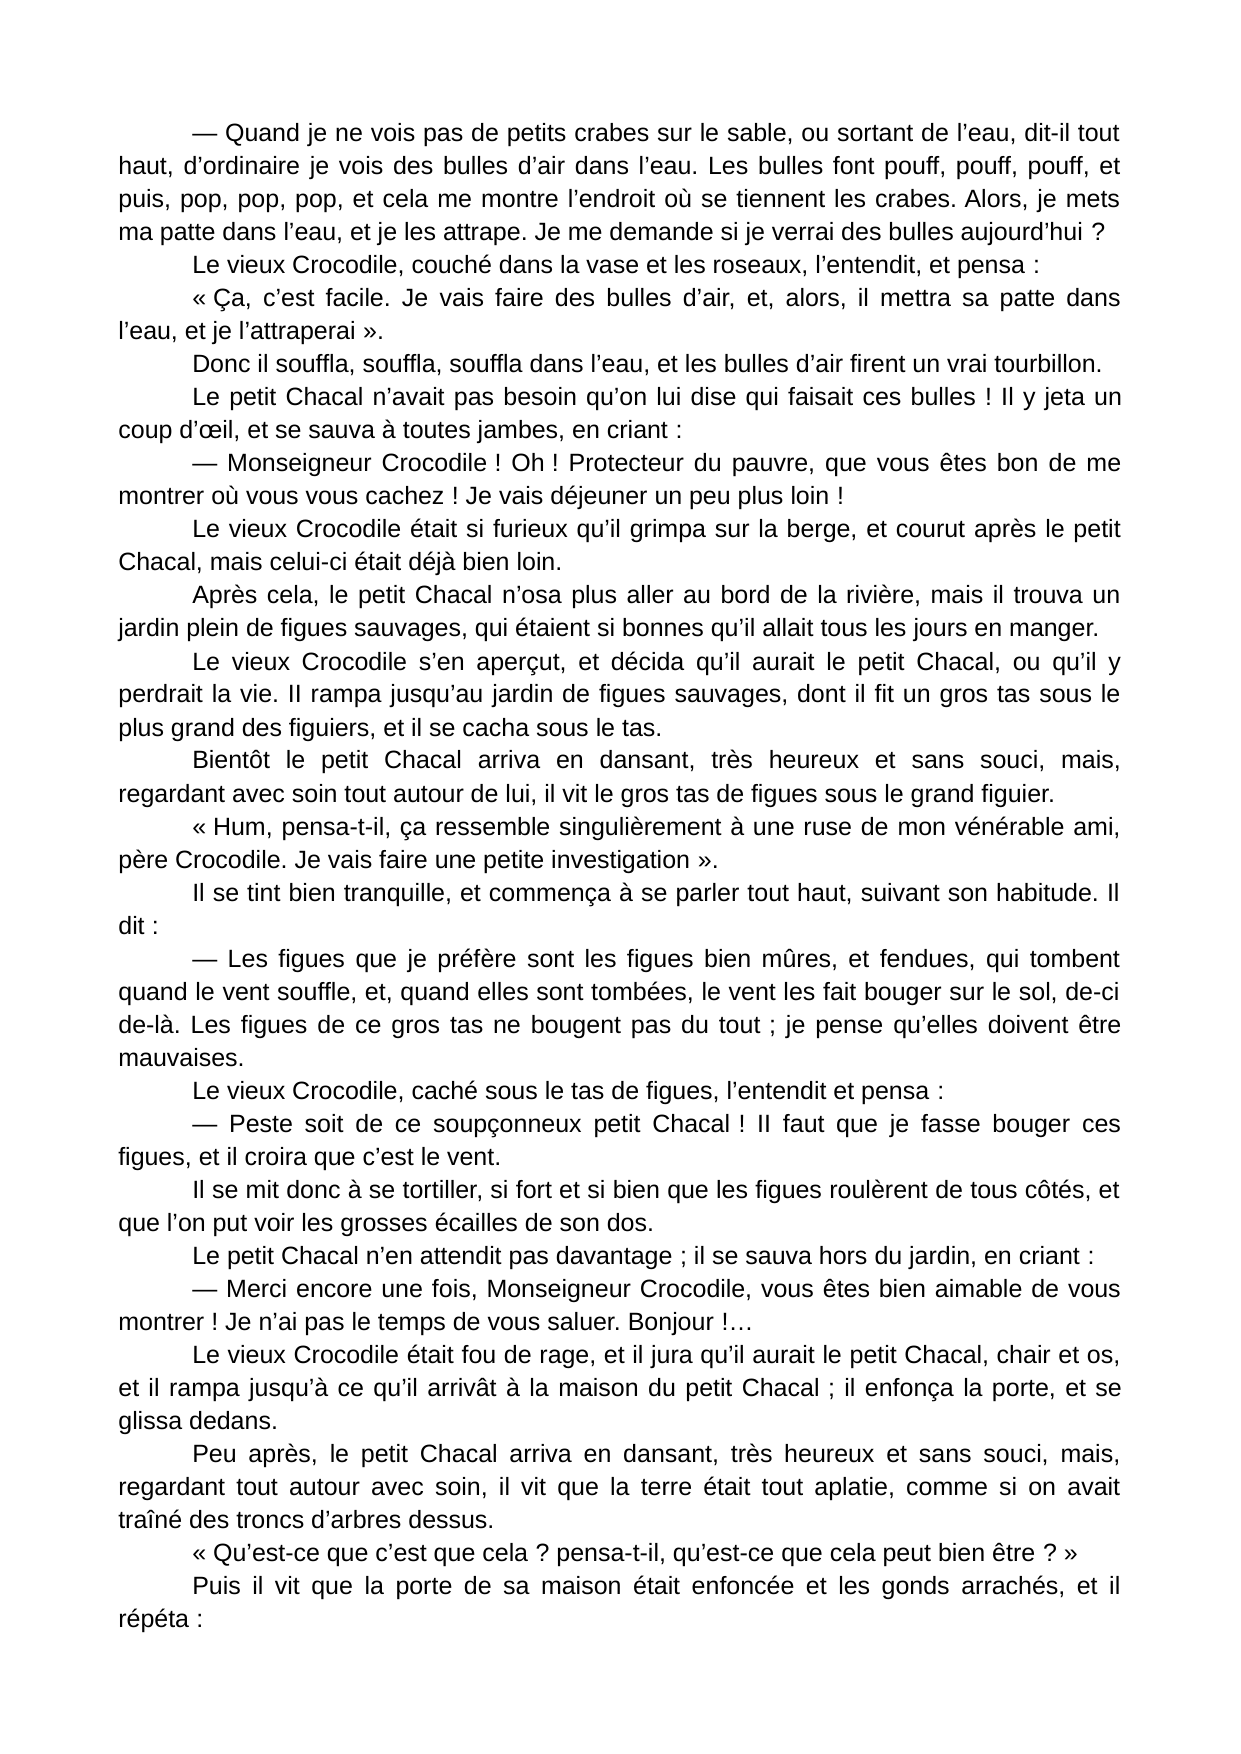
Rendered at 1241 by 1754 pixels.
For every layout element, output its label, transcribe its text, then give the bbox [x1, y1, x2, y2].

text Le vieux Crocodile, caché sous le tas de figues, l’entendit et pensa : [118, 1076, 1122, 1104]
text « Hum, pensa-t-il, ça ressemble singulièrement à une ruse de mon vénérable ami, père Crocodile. Je vais faire une petite investigation ». [118, 812, 1122, 873]
text — Monseigneur Crocodile ! Oh ! Protecteur du pauvre, que vous êtes bon de me montrer où vous vous cachez ! Je vais déjeuner un peu plus loin ! [118, 448, 1122, 510]
text Il se tint bien tranquille, et commença à se parler tout haut, suivant son habitude. Il dit : [118, 878, 1122, 939]
text — Quand je ne vois pas de petits crabes sur le sable, ou sortant de l’eau, dit-il tout haut, d’ordinaire je vois des bulles d’air dans l’eau. Les bulles font pouff, pouff, pouff, et puis, pop, pop, pop, et cela me montre l’endroit où se tiennent les crabes. Alors, je mets ma patte dans l’eau, et je les attrape. Je me demande si je verrai des bulles aujourd’hui ? [118, 118, 1122, 246]
text Puis il vit que la porte de sa maison était enfoncée et les gonds arrachés, et il répéta : [118, 1571, 1122, 1633]
text — Les figues que je préfère sont les figues bien mûres, et fendues, qui tombent quand le vent souffle, et, quand elles sont tombées, le vent les fait bouger sur le sol, de-ci de-là. Les figues de ce gros tas ne bougent pas du tout ; je pense qu’elles doivent être mauvaises. [118, 944, 1122, 1071]
text Le petit Chacal n’avait pas besoin qu’on lui dise qui faisait ces bulles ! Il y jeta un coup d’œil, et se sauva à toutes jambes, en criant : [118, 382, 1122, 444]
text « Qu’est-ce que c’est que cela ? pensa-t-il, qu’est-ce que cela peut bien être ? » [118, 1538, 1122, 1567]
text Le vieux Crocodile, couché dans la vase et les roseaux, l’entendit, et pensa : [118, 250, 1122, 279]
text Après cela, le petit Chacal n’osa plus aller au bord de la rivière, mais il trouva un jardin plein de figues sauvages, qui étaient si bonnes qu’il allait tous les jours en manger. [118, 580, 1122, 642]
text Il se mit donc à se tortiller, si fort et si bien que les figues roulèrent de tous côtés, et que l’on put voir les grosses écailles de son dos. [118, 1175, 1122, 1237]
text Le vieux Crocodile s’en aperçut, et décida qu’il aurait le petit Chacal, ou qu’il y perdrait la vie. II rampa jusqu’au jardin de figues sauvages, dont il fit un gros tas sous le plus grand des figuiers, et il se cacha sous le tas. [118, 646, 1122, 741]
text Peu après, le petit Chacal arriva en dansant, très heureux et sans souci, mais, regardant tout autour avec soin, il vit que la terre était tout aplatie, comme si on avait traîné des troncs d’arbres dessus. [118, 1439, 1122, 1534]
text Bientôt le petit Chacal arriva en dansant, très heureux et sans souci, mais, regardant avec soin tout autour de lui, il vit le gros tas de figues sous le grand figuier. [118, 746, 1122, 807]
text « Ça, c’est facile. Je vais faire des bulles d’air, et, alors, il mettra sa patte dans l’eau, et je l’attraperai ». [118, 283, 1122, 345]
text Le vieux Crocodile était fou de rage, et il jura qu’il aurait le petit Chacal, chair et os, et il rampa jusqu’à ce qu’il arrivât à la maison du petit Chacal ; il enfonça la porte, et se glissa dedans. [118, 1340, 1122, 1435]
text — Merci encore une fois, Monseigneur Crocodile, vous êtes bien aimable de vous montrer ! Je n’ai pas le temps de vous saluer. Bonjour !… [118, 1274, 1122, 1336]
text — Peste soit de ce soupçonneux petit Chacal ! II faut que je fasse bouger ces figues, et il croira que c’est le vent. [118, 1109, 1122, 1171]
text Donc il souffla, souffla, souffla dans l’eau, et les bulles d’air firent un vrai tourbillon. [118, 349, 1122, 378]
text Le vieux Crocodile était si furieux qu’il grimpa sur la berge, et courut après le petit Chacal, mais celui-ci était déjà bien loin. [118, 514, 1122, 576]
text Le petit Chacal n’en attendit pas davantage ; il se sauva hors du jardin, en criant : [118, 1241, 1122, 1269]
